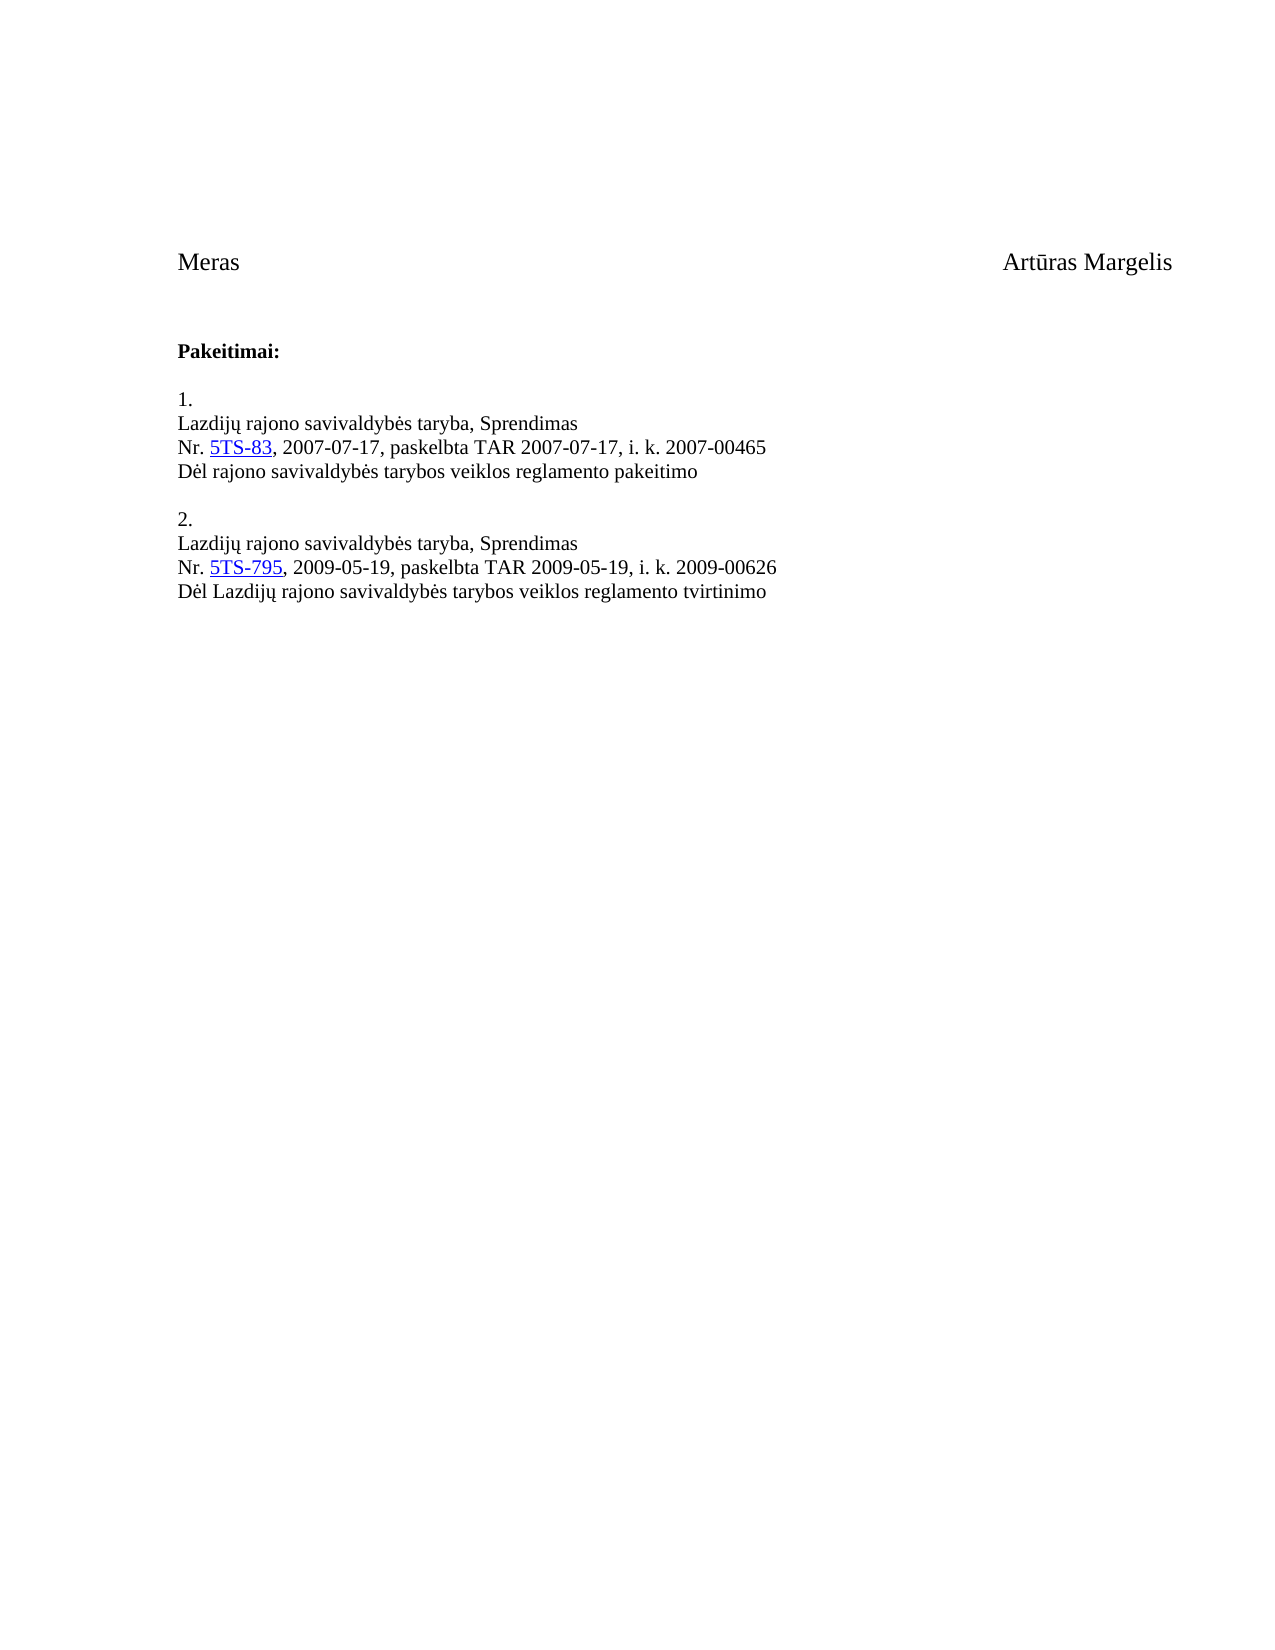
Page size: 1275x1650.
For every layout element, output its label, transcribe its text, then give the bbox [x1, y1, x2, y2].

text Meras Artūras Margelis [177, 247, 1216, 276]
text Dėl Lazdijų rajono savivaldybės tarybos veiklos reglamento tvirtinimo [177, 579, 1216, 603]
text Dėl rajono savivaldybės tarybos veiklos reglamento pakeitimo [177, 459, 1216, 483]
text Pakeitimai: [177, 339, 1216, 363]
text 1. [177, 387, 1216, 411]
text Lazdijų rajono savivaldybės taryba, Sprendimas [177, 531, 1216, 555]
text 2. [177, 507, 1216, 531]
text Lazdijų rajono savivaldybės taryba, Sprendimas [177, 411, 1216, 435]
text Nr. 5TS-83, 2007-07-17, paskelbta TAR 2007-07-17, i. k. 2007-00465 [177, 435, 1216, 459]
text Nr. 5TS-795, 2009-05-19, paskelbta TAR 2009-05-19, i. k. 2009-00626 [177, 555, 1216, 579]
